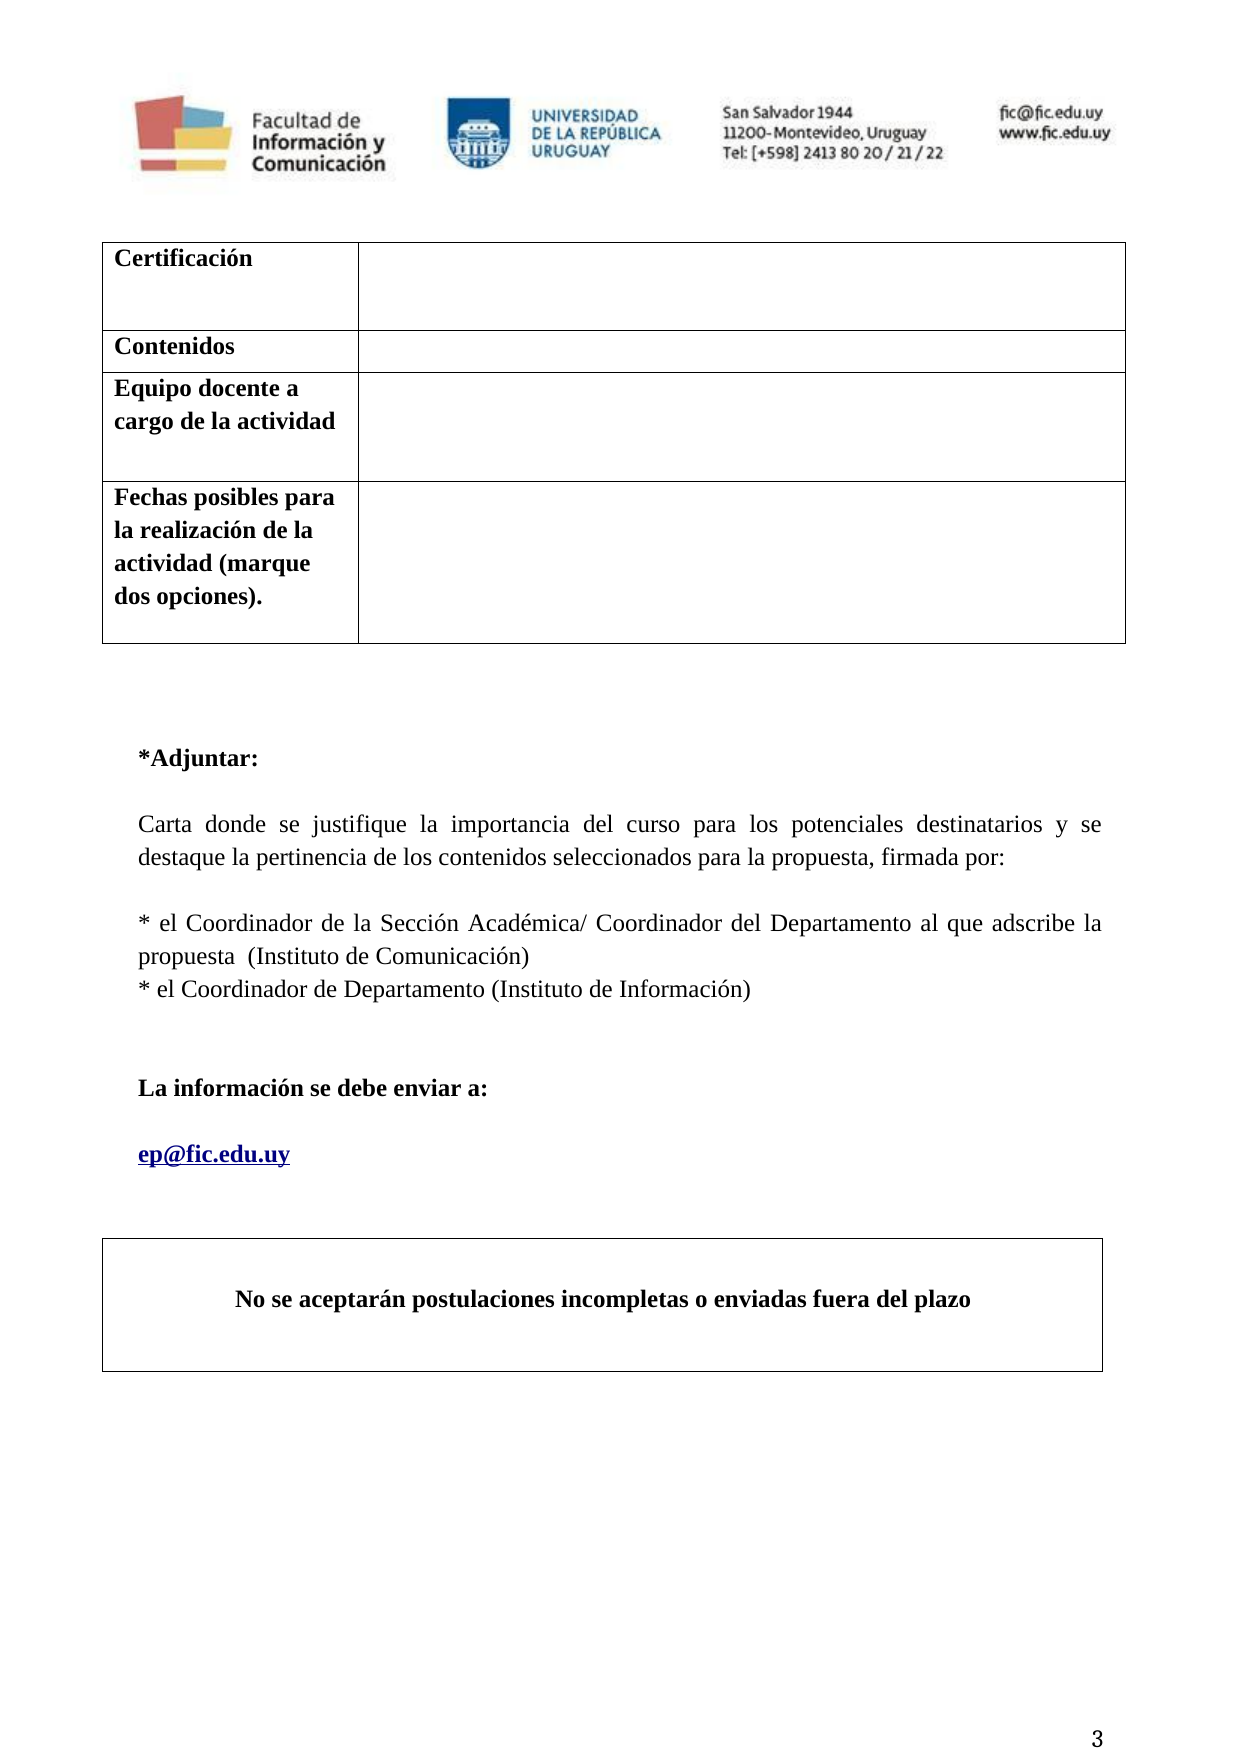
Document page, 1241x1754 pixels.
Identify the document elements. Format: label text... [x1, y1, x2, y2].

table_header No se aceptarán postulaciones incompletas o enviadas fuera del plazo [103, 1239, 1102, 1371]
text *Adjuntar: [138, 743, 1103, 771]
table_cell [359, 373, 1125, 481]
table_cell Equipo docente a cargo de la actividad [103, 373, 358, 481]
table_cell [359, 482, 1125, 642]
text * el Coordinador de Departamento (Instituto de Información) [138, 974, 1103, 1002]
table_cell Fechas posibles para la realización de la actividad (marque dos opciones). [103, 482, 358, 642]
table_cell [359, 243, 1125, 330]
text La información se debe enviar a: [138, 1073, 1103, 1102]
text * el Coordinador de la Sección Académica/ Coordinador del Departamento al que adscribe la propuesta (Instituto de Comunicación) [138, 908, 1103, 969]
text ep@fic.edu.uy [138, 1139, 1103, 1168]
table_cell [359, 331, 1125, 372]
table_cell Contenidos [103, 331, 358, 372]
picture [0, 0, 1241, 238]
table_cell Certificación [103, 243, 358, 330]
text Carta donde se justifique la importancia del curso para los potenciales destinatarios y se destaque la pertinencia de los contenidos seleccionados para la propuesta, firmada por: [138, 809, 1103, 870]
